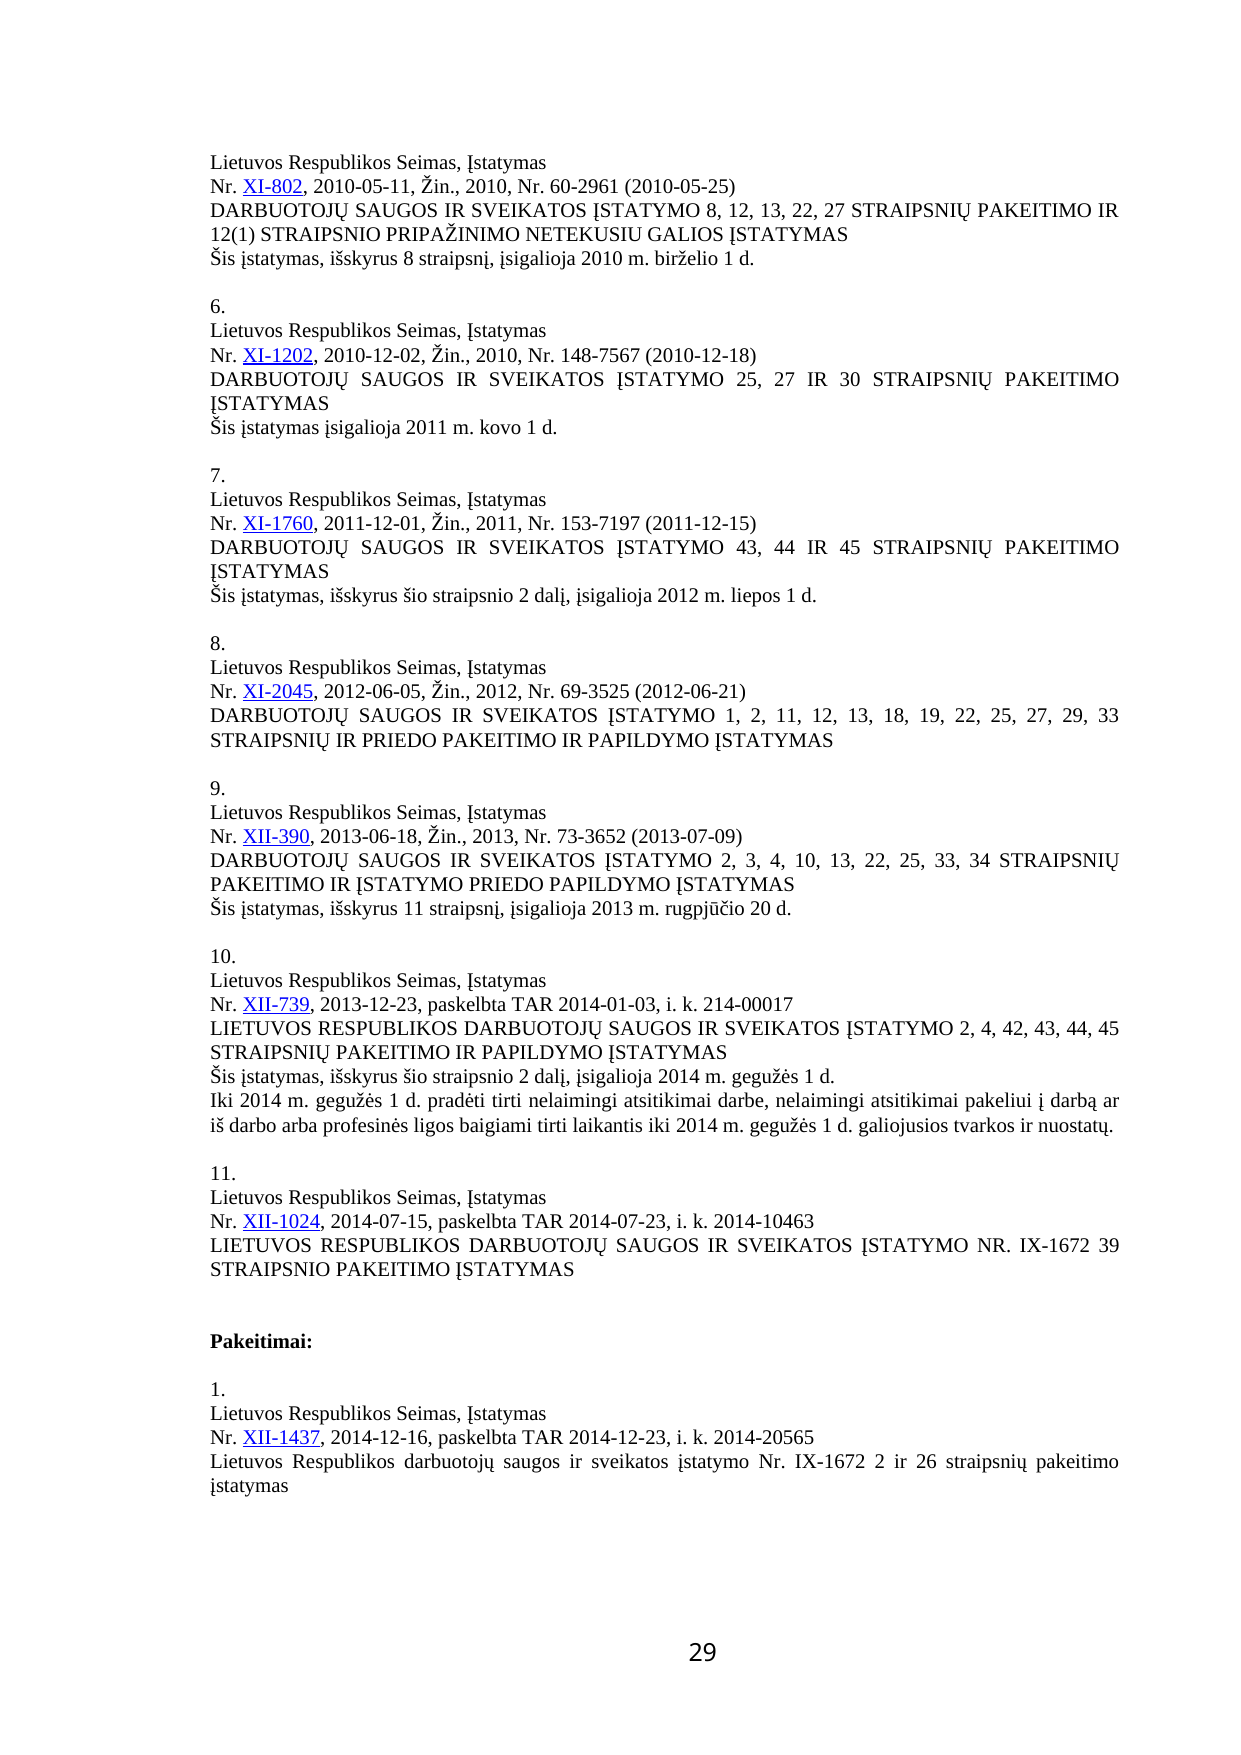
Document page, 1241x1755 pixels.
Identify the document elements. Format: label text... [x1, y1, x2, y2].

text 11. [210, 1161, 1120, 1185]
text Nr. XII-1024, 2014-07-15, paskelbta TAR 2014-07-23, i. k. 2014-10463 [210, 1209, 1120, 1233]
text DARBUOTOJŲ SAUGOS IR SVEIKATOS ĮSTATYMO 8, 12, 13, 22, 27 STRAIPSNIŲ PAKEITIMO IR 12(1) STRAIPSNIO PRIPAŽINIMO NETEKUSIU GALIOS ĮSTATYMAS [210, 198, 1120, 246]
text Nr. XII-390, 2013-06-18, Žin., 2013, Nr. 73-3652 (2013-07-09) [210, 824, 1120, 848]
text 9. [210, 776, 1120, 800]
text 1. [210, 1377, 1120, 1401]
text Lietuvos Respublikos Seimas, Įstatymas [210, 655, 1120, 679]
text Iki 2014 m. gegužės 1 d. pradėti tirti nelaimingi atsitikimai darbe, nelaimingi atsitikimai pakeliui į darbą ar iš darbo arba profesinės ligos baigiami tirti laikantis iki 2014 m. gegužės 1 d. galiojusios tvarkos ir nuostatų. [210, 1088, 1120, 1137]
text Lietuvos Respublikos Seimas, Įstatymas [210, 318, 1120, 342]
text Nr. XII-739, 2013-12-23, paskelbta TAR 2014-01-03, i. k. 214-00017 [210, 992, 1120, 1016]
text Pakeitimai: [210, 1329, 1120, 1353]
text LIETUVOS RESPUBLIKOS DARBUOTOJŲ SAUGOS IR SVEIKATOS ĮSTATYMO NR. IX-1672 39 STRAIPSNIO PAKEITIMO ĮSTATYMAS [210, 1233, 1120, 1281]
text Lietuvos Respublikos Seimas, Įstatymas [210, 487, 1120, 511]
text Nr. XI-802, 2010-05-11, Žin., 2010, Nr. 60-2961 (2010-05-25) [210, 174, 1120, 198]
text Šis įstatymas, išskyrus 11 straipsnį, įsigalioja 2013 m. rugpjūčio 20 d. [210, 896, 1120, 920]
text Lietuvos Respublikos Seimas, Įstatymas [210, 1185, 1120, 1209]
text DARBUOTOJŲ SAUGOS IR SVEIKATOS ĮSTATYMO 43, 44 IR 45 STRAIPSNIŲ PAKEITIMO ĮSTATYMAS [210, 535, 1120, 583]
text Lietuvos Respublikos Seimas, Įstatymas [210, 1401, 1120, 1425]
text DARBUOTOJŲ SAUGOS IR SVEIKATOS ĮSTATYMO 2, 3, 4, 10, 13, 22, 25, 33, 34 STRAIPSNIŲ PAKEITIMO IR ĮSTATYMO PRIEDO PAPILDYMO ĮSTATYMAS [210, 848, 1120, 896]
text 7. [210, 463, 1120, 487]
text DARBUOTOJŲ SAUGOS IR SVEIKATOS ĮSTATYMO 1, 2, 11, 12, 13, 18, 19, 22, 25, 27, 29, 33 STRAIPSNIŲ IR PRIEDO PAKEITIMO IR PAPILDYMO ĮSTATYMAS [210, 703, 1120, 752]
text 8. [210, 631, 1120, 655]
text Lietuvos Respublikos Seimas, Įstatymas [210, 968, 1120, 992]
text Šis įstatymas, išskyrus 8 straipsnį, įsigalioja 2010 m. birželio 1 d. [210, 246, 1120, 270]
text Nr. XI-1202, 2010-12-02, Žin., 2010, Nr. 148-7567 (2010-12-18) [210, 342, 1120, 367]
text Nr. XI-1760, 2011-12-01, Žin., 2011, Nr. 153-7197 (2011-12-15) [210, 511, 1120, 535]
text Šis įstatymas, išskyrus šio straipsnio 2 dalį, įsigalioja 2014 m. gegužės 1 d. [210, 1064, 1120, 1088]
text Šis įstatymas įsigalioja 2011 m. kovo 1 d. [210, 415, 1120, 439]
text Šis įstatymas, išskyrus šio straipsnio 2 dalį, įsigalioja 2012 m. liepos 1 d. [210, 583, 1120, 607]
text 6. [210, 294, 1120, 318]
text Lietuvos Respublikos Seimas, Įstatymas [210, 150, 1120, 174]
text LIETUVOS RESPUBLIKOS DARBUOTOJŲ SAUGOS IR SVEIKATOS ĮSTATYMO 2, 4, 42, 43, 44, 45 STRAIPSNIŲ PAKEITIMO IR PAPILDYMO ĮSTATYMAS [210, 1016, 1120, 1064]
text Lietuvos Respublikos darbuotojų saugos ir sveikatos įstatymo Nr. IX-1672 2 ir 26 straipsnių pakeitimo įstatymas [210, 1449, 1120, 1497]
text 10. [210, 944, 1120, 968]
text Nr. XI-2045, 2012-06-05, Žin., 2012, Nr. 69-3525 (2012-06-21) [210, 679, 1120, 703]
text DARBUOTOJŲ SAUGOS IR SVEIKATOS ĮSTATYMO 25, 27 IR 30 STRAIPSNIŲ PAKEITIMO ĮSTATYMAS [210, 367, 1120, 415]
text Nr. XII-1437, 2014-12-16, paskelbta TAR 2014-12-23, i. k. 2014-20565 [210, 1425, 1120, 1449]
text Lietuvos Respublikos Seimas, Įstatymas [210, 800, 1120, 824]
